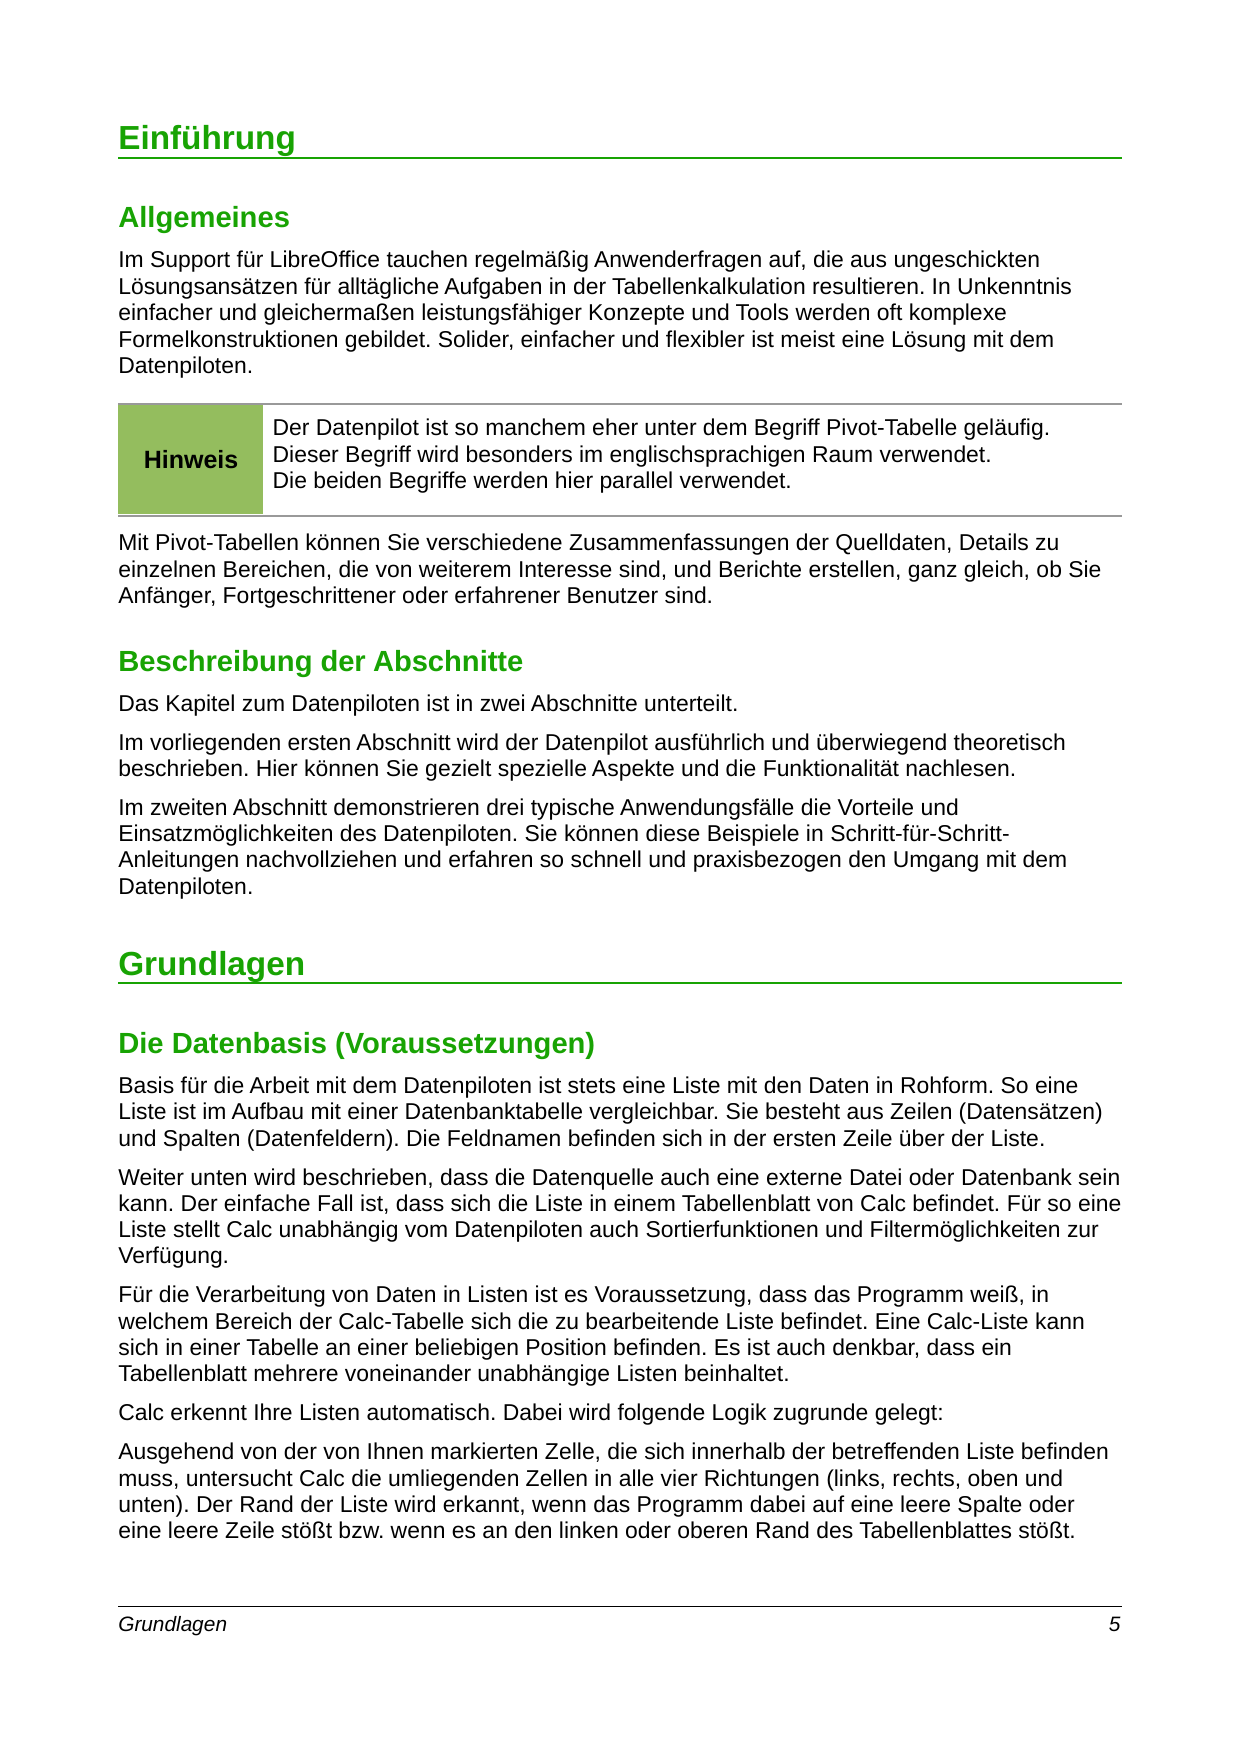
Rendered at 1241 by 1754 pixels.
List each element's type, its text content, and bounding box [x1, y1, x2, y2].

text Im vorliegenden ersten Abschnitt wird der Datenpilot ausführlich und überwiegend theoretisch beschrieben. Hier können Sie gezielt spezielle Aspekte und die Funktionalität nachlesen. [118, 728, 1122, 781]
text Basis für die Arbeit mit dem Datenpiloten ist stets eine Liste mit den Daten in Rohform. So eine Liste ist im Aufbau mit einer Datenbanktabelle vergleichbar. Sie besteht aus Zeilen (Datensätzen) und Spalten (Datenfeldern). Die Feldnamen befinden sich in der ersten Zeile über der Liste. [118, 1072, 1122, 1151]
subtitle Allgemeines [118, 201, 1122, 234]
table_header Der Datenpilot ist so manchem eher unter dem Begriff Pivot-Tabelle geläufig. Dieser Begriff wird besonders im englischsprachigen Raum verwendet. Die beiden Begriffe werden hier parallel verwendet. [264, 405, 1122, 514]
subtitle Einführung [118, 118, 1122, 157]
text Das Kapitel zum Datenpiloten ist in zwei Abschnitte unterteilt. [118, 690, 1122, 716]
text Mit Pivot-Tabellen können Sie verschiedene Zusammenfassungen der Quelldaten, Details zu einzelnen Bereichen, die von weiterem Interesse sind, und Berichte erstellen, ganz gleich, ob Sie Anfänger, Fortgeschrittener oder erfahrener Benutzer sind. [118, 529, 1122, 608]
text Im zweiten Abschnitt demonstrieren drei typische Anwendungsfälle die Vorteile und Einsatzmöglichkeiten des Datenpiloten. Sie können diese Beispiele in Schritt-für-Schritt-Anleitungen nachvollziehen und erfahren so schnell und praxisbezogen den Umgang mit dem Datenpiloten. [118, 794, 1122, 899]
subtitle Die Datenbasis (Voraussetzungen) [118, 1026, 1122, 1059]
subtitle Beschreibung der Abschnitte [118, 644, 1122, 677]
text Weiter unten wird beschrieben, dass die Datenquelle auch eine externe Datei oder Datenbank sein kann. Der einfache Fall ist, dass sich die Liste in einem Tabellenblatt von Calc befindet. Für so eine Liste stellt Calc unabhängig vom Datenpiloten auch Sortierfunktionen und Filtermöglichkeiten zur Verfügung. [118, 1163, 1122, 1269]
text Für die Verarbeitung von Daten in Listen ist es Voraussetzung, dass das Programm weiß, in welchem Bereich der Calc-Tabelle sich die zu bearbeitende Liste befindet. Eine Calc-Liste kann sich in einer Tabelle an einer beliebigen Position befinden. Es ist auch denkbar, dass ein Tabellenblatt mehrere voneinander unabhängige Listen beinhaltet. [118, 1281, 1122, 1387]
table_header Hinweis [118, 405, 263, 514]
text Im Support für LibreOffice tauchen regelmäßig Anwenderfragen auf, die aus ungeschickten Lösungsansätzen für alltägliche Aufgaben in der Tabellenkalkulation resultieren. In Unkenntnis einfacher und gleichermaßen leistungsfähiger Konzepte und Tools werden oft komplexe Formelkonstruktionen gebildet. Solider, einfacher und flexibler ist meist eine Lösung mit dem Datenpiloten. [118, 246, 1122, 378]
subtitle Grundlagen [118, 943, 1122, 982]
text Calc erkennt Ihre Listen automatisch. Dabei wird folgende Logik zugrunde gelegt: [118, 1399, 1122, 1426]
text Ausgehend von der von Ihnen markierten Zelle, die sich innerhalb der betreffenden Liste befinden muss, untersucht Calc die umliegenden Zellen in alle vier Richtungen (links, rechts, oben und unten). Der Rand der Liste wird erkannt, wenn das Programm dabei auf eine leere Spalte oder eine leere Zeile stößt bzw. wenn es an den linken oder oberen Rand des Tabellenblattes stößt. [118, 1438, 1122, 1543]
